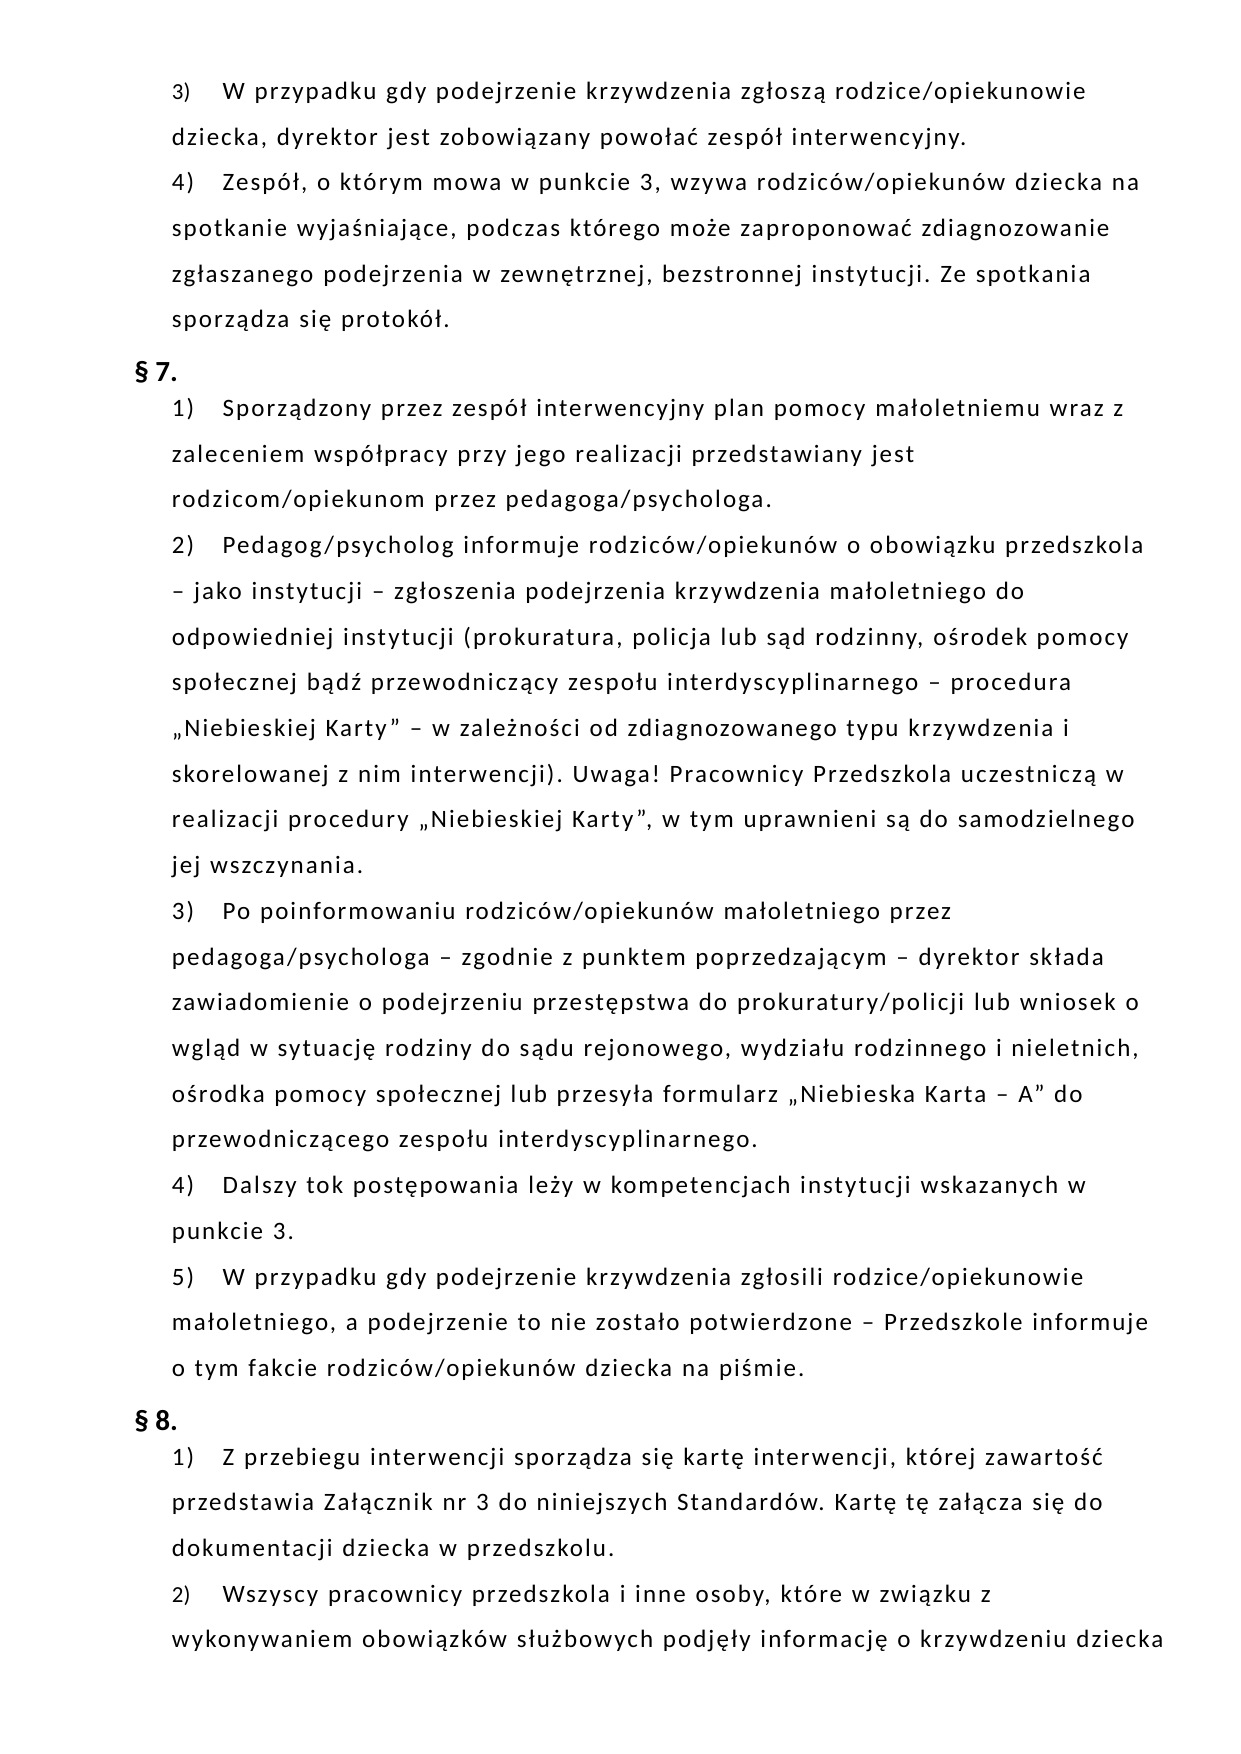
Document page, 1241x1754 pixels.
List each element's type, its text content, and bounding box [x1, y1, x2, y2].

list Dalszy tok postępowania leży w kompetencjach instytucji wskazanych w punkcie 3. [172, 1169, 1165, 1246]
subtitle § 7. [134, 353, 1165, 389]
subtitle § 8. [134, 1402, 1165, 1438]
list Po poinformowaniu rodziców/opiekunów małoletniego przez pedagoga/psychologa – zgodnie z punktem poprzedzającym – dyrektor składa zawiadomienie o podejrzeniu przestępstwa do prokuratury/policji lub wniosek o wgląd w sytuację rodziny do sądu rejonowego, wydziału rodzinnego i nieletnich, ośrodka pomocy społecznej lub przesyła formularz „Niebieska Karta – A” do przewodniczącego zespołu interdyscyplinarnego. [172, 895, 1165, 1154]
list Z przebiegu interwencji sporządza się kartę interwencji, której zawartość przedstawia Załącznik nr 3 do niniejszych Standardów. Kartę tę załącza się do dokumentacji dziecka w przedszkolu. [172, 1441, 1165, 1563]
list Sporządzony przez zespół interwencyjny plan pomocy małoletniemu wraz z zaleceniem współpracy przy jego realizacji przedstawiany jest rodzicom/opiekunom przez pedagoga/psychologa. [172, 392, 1165, 514]
list Zespół, o którym mowa w punkcie 3, wzywa rodziców/opiekunów dziecka na spotkanie wyjaśniające, podczas którego może zaproponować zdiagnozowanie zgłaszanego podejrzenia w zewnętrznej, bezstronnej instytucji. Ze spotkania sporządza się protokół. [172, 166, 1165, 334]
list W przypadku gdy podejrzenie krzywdzenia zgłosili rodzice/opiekunowie małoletniego, a podejrzenie to nie zostało potwierdzone – Przedszkole informuje o tym fakcie rodziców/opiekunów dziecka na piśmie. [172, 1261, 1165, 1383]
list Wszyscy pracownicy przedszkola i inne osoby, które w związku z wykonywaniem obowiązków służbowych podjęły informację o krzywdzeniu dziecka [172, 1578, 1165, 1654]
list W przypadku gdy podejrzenie krzywdzenia zgłoszą rodzice/opiekunowie dziecka, dyrektor jest zobowiązany powołać zespół interwencyjny. [172, 75, 1165, 151]
list Pedagog/psycholog informuje rodziców/opiekunów o obowiązku przedszkola – jako instytucji – zgłoszenia podejrzenia krzywdzenia małoletniego do odpowiedniej instytucji (prokuratura, policja lub sąd rodzinny, ośrodek pomocy społecznej bądź przewodniczący zespołu interdyscyplinarnego – procedura „Niebieskiej Karty” – w zależności od zdiagnozowanego typu krzywdzenia i skorelowanej z nim interwencji). Uwaga! Pracownicy Przedszkola uczestniczą w realizacji procedury „Niebieskiej Karty”, w tym uprawnieni są do samodzielnego jej wszczynania. [172, 529, 1165, 880]
